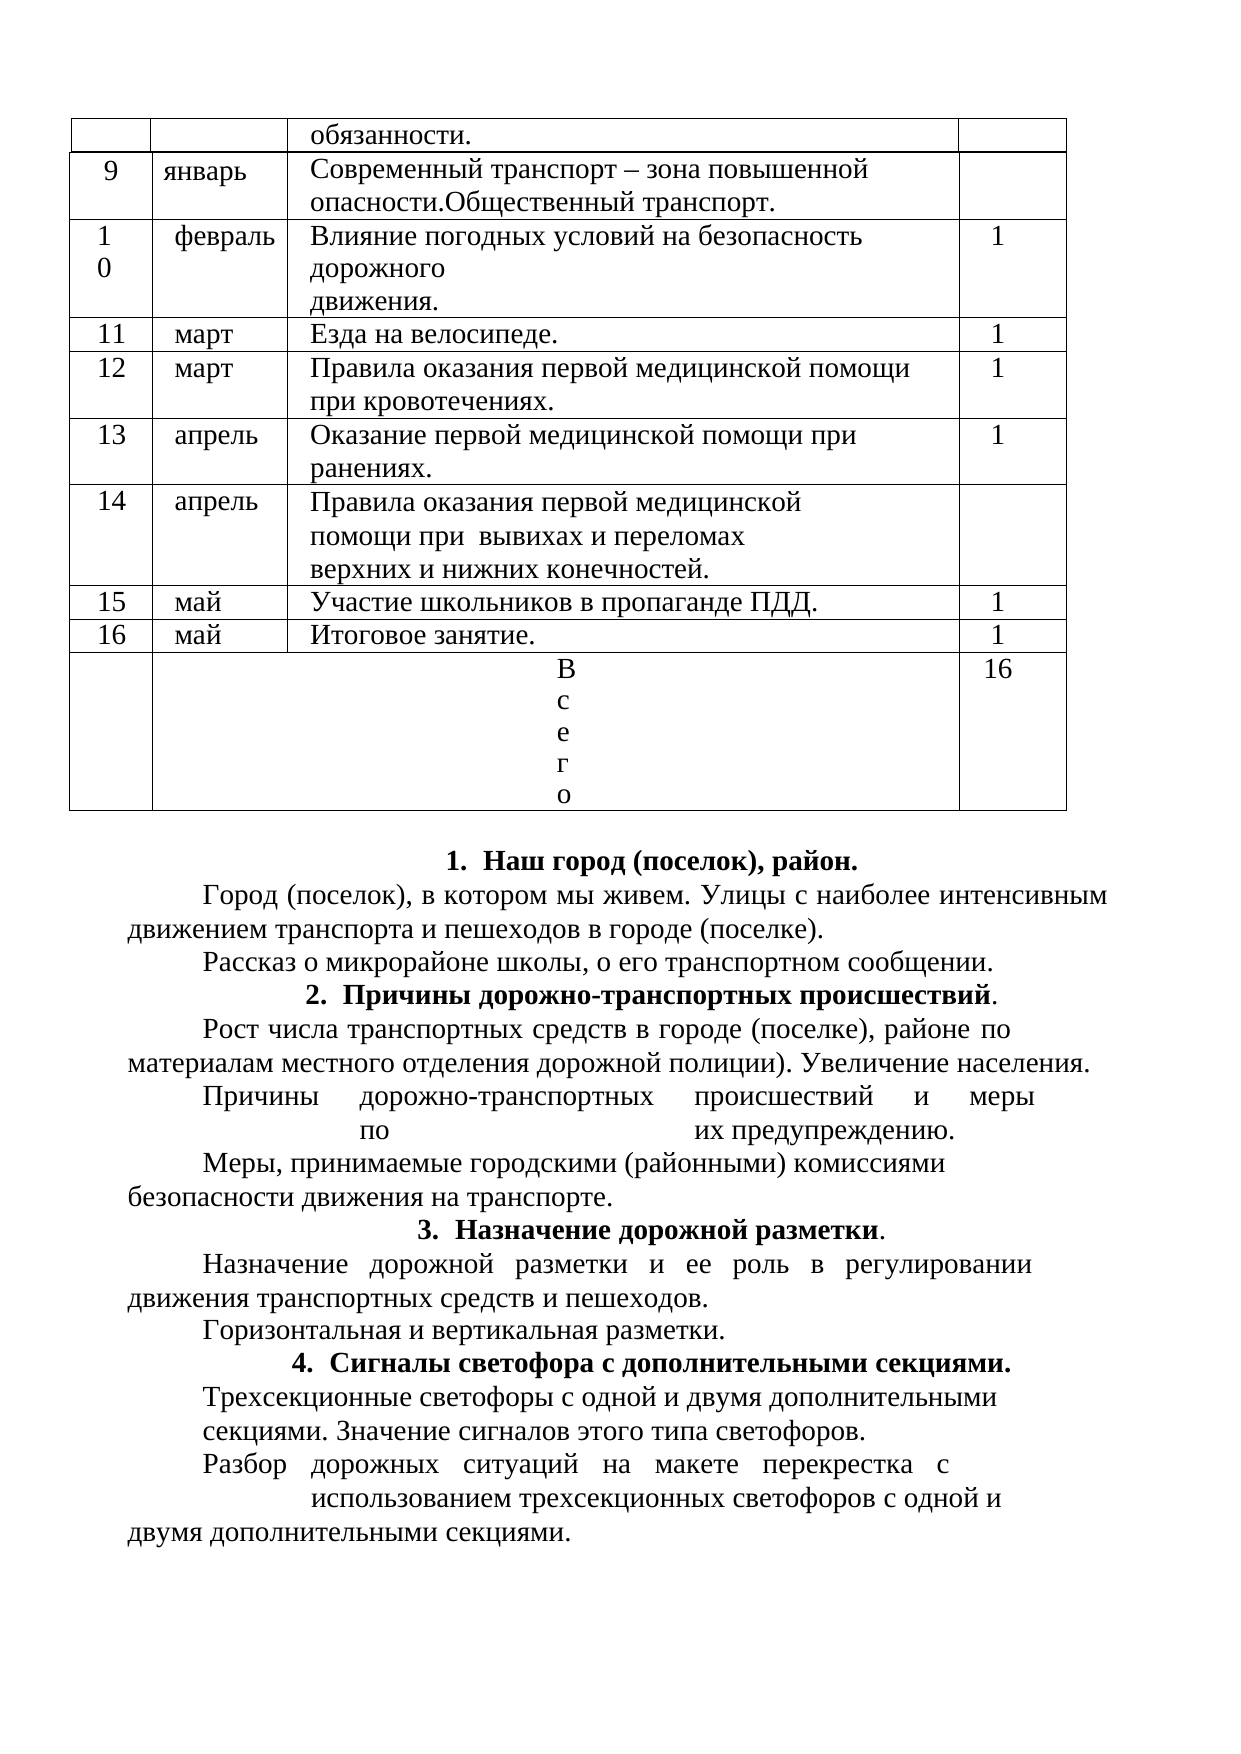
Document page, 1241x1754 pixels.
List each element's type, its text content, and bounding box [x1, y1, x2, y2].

table_cell 1 [960, 318, 1066, 351]
table_header [960, 153, 1066, 219]
table_cell 16 [960, 653, 1066, 810]
table_cell апрель [153, 485, 287, 585]
table_cell Итоговое занятие. [288, 620, 959, 652]
table_cell [959, 119, 1066, 151]
table_cell Правила оказания первой медицинской помощи при вывихах и переломах верхних и нижних конечностей. [288, 485, 959, 585]
table_cell 10 [70, 220, 152, 317]
table_cell Правила оказания первой медицинской помощи при кровотечениях. [288, 352, 959, 418]
table_cell [72, 119, 150, 151]
table_cell [151, 119, 287, 151]
table_header январь [153, 153, 287, 219]
table_cell Влияние погодных условий на безопасность дорожного движения. [288, 220, 959, 317]
table_cell 1 [960, 620, 1066, 652]
text Город (поселок), в котором мы живем. Улицы с наиболее интенсивным движением транспорта и пешеходов в городе (поселке). [127, 877, 1122, 944]
text Рассказ о микрорайоне школы, о его транспортном сообщении. [202, 944, 1122, 978]
text Горизонтальная и вертикальная разметки. [202, 1313, 1122, 1346]
table_cell февраль [153, 220, 287, 317]
table_cell март [153, 352, 287, 418]
subtitle Причины дорожно-транспортных происшествий. [305, 978, 1122, 1011]
table_cell 16 [70, 620, 152, 652]
table_cell [70, 653, 152, 810]
table_cell май [153, 586, 287, 619]
table_cell 1 [960, 419, 1066, 483]
text Меры, принимаемые городскими (районными) комиссиями безопасности движения на транспорте. [127, 1146, 1023, 1213]
table_cell апрель [153, 419, 287, 483]
table_cell март [153, 318, 287, 351]
table_cell 11 [70, 318, 152, 351]
table_cell май [153, 620, 287, 652]
table_cell 13 [70, 419, 152, 483]
table_cell 1 [960, 352, 1066, 418]
table_cell 1 [960, 586, 1066, 619]
table_cell [960, 485, 1066, 585]
table_cell 14 [70, 485, 152, 585]
table_cell Езда на велосипеде. [288, 318, 959, 351]
table_cell Оказание первой медицинской помощи при ранениях. [288, 419, 959, 483]
text Рост числа транспортных средств в городе (поселке), районе по материалам местного отделения дорожной полиции). Увеличение населения. [127, 1011, 1122, 1078]
table_cell Участие школьников в пропаганде ПДД. [288, 586, 959, 619]
table_cell Всего [153, 653, 959, 810]
subtitle Назначение дорожной разметки. [417, 1213, 1122, 1246]
list Наш город (поселок), район. [445, 844, 1122, 877]
table_cell 15 [70, 586, 152, 619]
text Трехсекционные светофоры с одной и двумя дополнительными секциями. Значение сигналов этого типа светофоров. [202, 1379, 1034, 1447]
table_cell обязанности. [288, 119, 958, 151]
text Разбор дорожных ситуаций на макете перекрестка с использованием трехсекционных светофоров с одной и двумя дополнительными секциями. [127, 1447, 1077, 1547]
table_cell 12 [70, 352, 152, 418]
text Назначение дорожной разметки и ее роль в регулировании движения транспортных средств и пешеходов. [127, 1246, 1077, 1313]
text Причины дорожно-транспортных происшествий и меры по их предупреждению. [127, 1078, 1077, 1146]
table_header Современный транспорт – зона повышенной опасности.Общественный транспорт. [288, 153, 959, 219]
table_cell 1 [960, 220, 1066, 317]
subtitle Сигналы светофора с дополнительными секциями. [292, 1346, 1122, 1379]
table_header 9 [70, 153, 152, 219]
